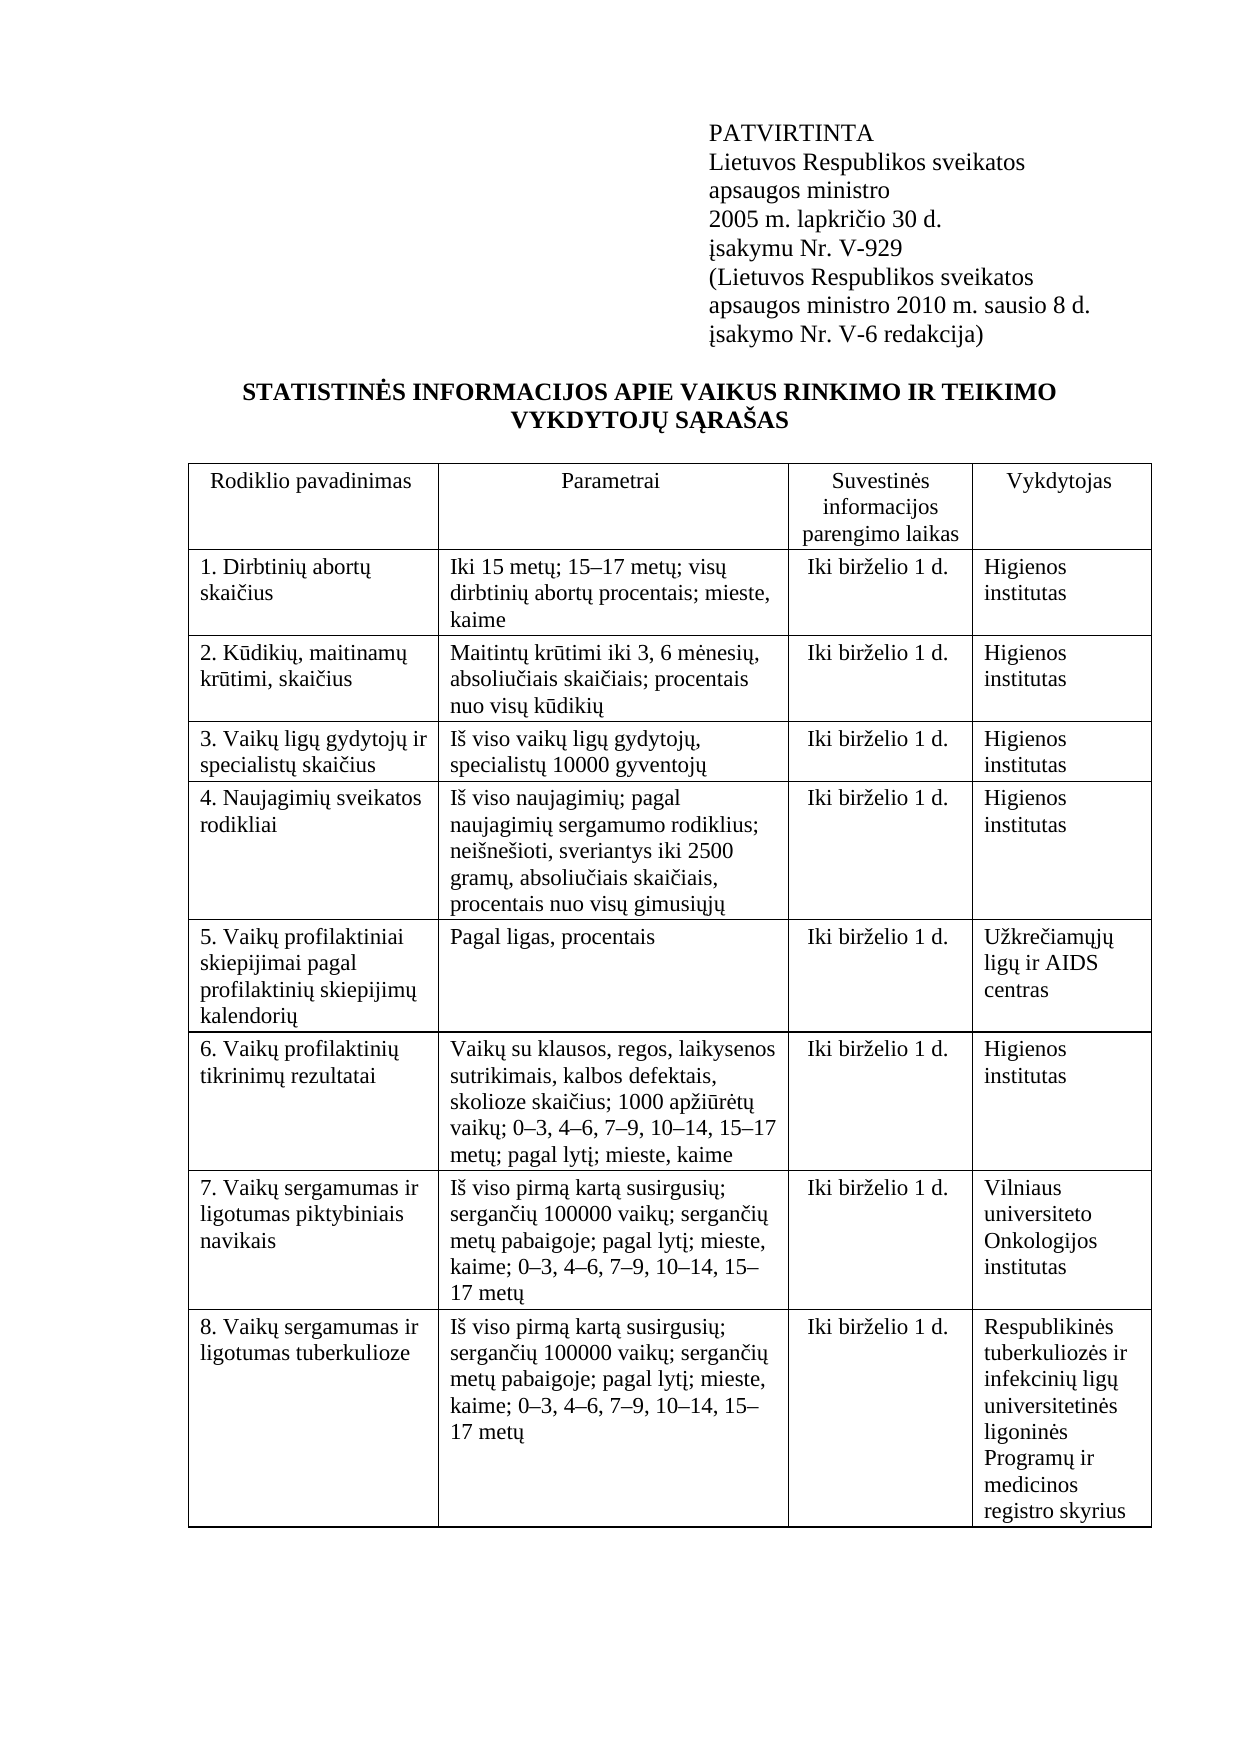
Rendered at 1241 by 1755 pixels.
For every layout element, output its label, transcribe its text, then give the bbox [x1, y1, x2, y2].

table_cell Higienos institutas [973, 550, 1151, 635]
table_cell Vaikų su klausos, regos, laikysenos sutrikimais, kalbos defektais, skolioze skaičius; 1000 apžiūrėtų vaikų; 0–3, 4–6, 7–9, 10–14, 15–17 metų; pagal lytį; mieste, kaime [439, 1033, 788, 1170]
table_cell Iš viso vaikų ligų gydytojų, specialistų 10000 gyventojų [439, 722, 788, 781]
table_cell Higienos institutas [973, 636, 1151, 721]
text apsaugos ministro 2010 m. sausio 8 d. [177, 291, 1122, 319]
table_cell Vilniaus universiteto Onkologijos institutas [973, 1171, 1151, 1309]
table_cell Užkrečiamųjų ligų ir AIDS centras [973, 920, 1151, 1031]
table_cell Iki birželio 1 d. [789, 550, 972, 635]
table_cell 2. Kūdikių, maitinamų krūtimi, skaičius [189, 636, 438, 721]
table_cell 1. Dirbtinių abortų skaičius [189, 550, 438, 635]
table_cell Maitintų krūtimi iki 3, 6 mėnesių, absoliučiais skaičiais; procentais nuo visų kūdikių [439, 636, 788, 721]
table_cell Iki 15 metų; 15–17 metų; visų dirbtinių abortų procentais; mieste, kaime [439, 550, 788, 635]
text įsakymo Nr. V-6 redakcija) [177, 319, 1122, 348]
table_cell 4. Naujagimių sveikatos rodikliai [189, 782, 438, 919]
text įsakymu Nr. V-929 [177, 233, 1122, 262]
table_cell Iki birželio 1 d. [789, 920, 972, 1031]
table_cell Pagal ligas, procentais [439, 920, 788, 1031]
table_cell Higienos institutas [973, 782, 1151, 919]
table_cell 3. Vaikų ligų gydytojų ir specialistų skaičius [189, 722, 438, 781]
table_cell Iki birželio 1 d. [789, 1310, 972, 1526]
table_cell Iki birželio 1 d. [789, 1033, 972, 1170]
text STATISTINĖS INFORMACIJOS APIE VAIKUS RINKIMO IR TEIKIMO VYKDYTOJŲ SĄRAŠAS [177, 377, 1122, 434]
text Lietuvos Respublikos sveikatos [177, 147, 1122, 176]
table_header Parametrai [439, 464, 788, 549]
table_cell Iki birželio 1 d. [789, 636, 972, 721]
text PATVIRTINTA [709, 118, 1122, 147]
text (Lietuvos Respublikos sveikatos [177, 262, 1122, 291]
table_cell Iš viso naujagimių; pagal naujagimių sergamumo rodiklius; neišnešioti, sveriantys iki 2500 gramų, absoliučiais skaičiais, procentais nuo visų gimusiųjų [439, 782, 788, 919]
table_cell Higienos institutas [973, 1033, 1151, 1170]
table_header Suvestinės informacijos parengimo laikas [789, 464, 972, 549]
table_cell 7. Vaikų sergamumas ir ligotumas piktybiniais navikais [189, 1171, 438, 1309]
table_cell Iš viso pirmą kartą susirgusių; sergančių 100000 vaikų; sergančių metų pabaigoje; pagal lytį; mieste, kaime; 0–3, 4–6, 7–9, 10–14, 15–17 metų [439, 1310, 788, 1526]
table_cell Respublikinės tuberkuliozės ir infekcinių ligų universitetinės ligoninės Programų ir medicinos registro skyrius [973, 1310, 1151, 1526]
table_cell Iš viso pirmą kartą susirgusių; sergančių 100000 vaikų; sergančių metų pabaigoje; pagal lytį; mieste, kaime; 0–3, 4–6, 7–9, 10–14, 15–17 metų [439, 1171, 788, 1309]
table_cell Iki birželio 1 d. [789, 1171, 972, 1309]
table_cell 5. Vaikų profilaktiniai skiepijimai pagal profilaktinių skiepijimų kalendorių [189, 920, 438, 1031]
table_cell Higienos institutas [973, 722, 1151, 781]
table_cell Iki birželio 1 d. [789, 782, 972, 919]
text apsaugos ministro [177, 176, 1122, 204]
table_header Vykdytojas [973, 464, 1151, 549]
table_cell 8. Vaikų sergamumas ir ligotumas tuberkulioze [189, 1310, 438, 1526]
table_cell 6. Vaikų profilaktinių tikrinimų rezultatai [189, 1033, 438, 1170]
table_cell Iki birželio 1 d. [789, 722, 972, 781]
text 2005 m. lapkričio 30 d. [177, 204, 1122, 233]
table_header Rodiklio pavadinimas [189, 464, 438, 549]
